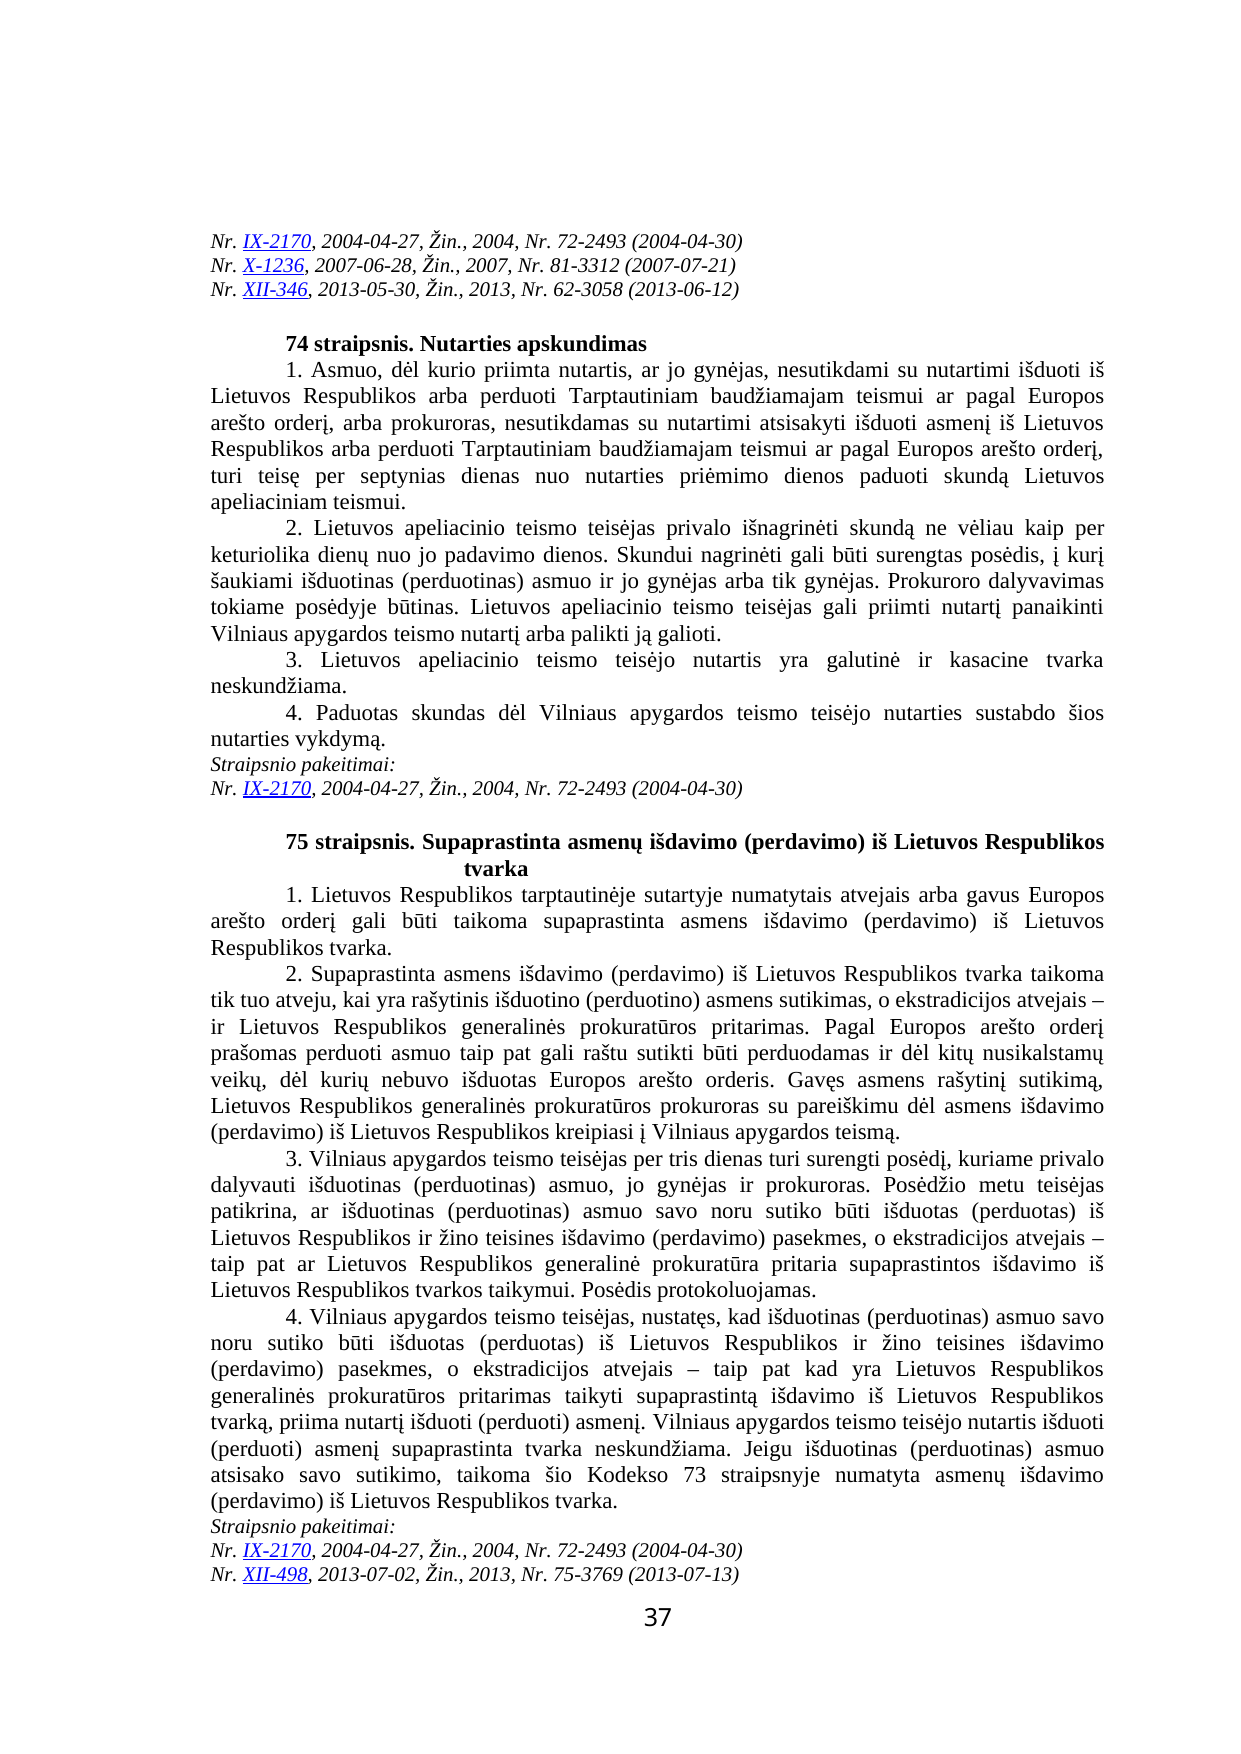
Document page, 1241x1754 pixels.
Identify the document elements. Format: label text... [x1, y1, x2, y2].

text 74 straipsnis. Nutarties apskundimas [210, 330, 1105, 356]
text 3. Vilniaus apygardos teismo teisėjas per tris dienas turi surengti posėdį, kuriame privalo dalyvauti išduotinas (perduotinas) asmuo, jo gynėjas ir prokuroras. Posėdžio metu teisėjas patikrina, ar išduotinas (perduotinas) asmuo savo noru sutiko būti išduotas (perduotas) iš Lietuvos Respublikos ir žino teisines išdavimo (perdavimo) pasekmes, o ekstradicijos atvejais – taip pat ar Lietuvos Respublikos generalinė prokuratūra pritaria supaprastintos išdavimo iš Lietuvos Respublikos tvarkos taikymui. Posėdis protokoluojamas. [210, 1145, 1105, 1303]
text 75 straipsnis. Supaprastinta asmenų išdavimo (perdavimo) iš Lietuvos Respublikos tvarka [285, 828, 1105, 881]
text 2. Lietuvos apeliacinio teismo teisėjas privalo išnagrinėti skundą ne vėliau kaip per keturiolika dienų nuo jo padavimo dienos. Skundui nagrinėti gali būti surengtas posėdis, į kurį šaukiami išduotinas (perduotinas) asmuo ir jo gynėjas arba tik gynėjas. Prokuroro dalyvavimas tokiame posėdyje būtinas. Lietuvos apeliacinio teismo teisėjas gali priimti nutartį panaikinti Vilniaus apygardos teismo nutartį arba palikti ją galioti. [210, 514, 1105, 646]
text Nr. IX-2170, 2004-04-27, Žin., 2004, Nr. 72-2493 (2004-04-30) [210, 1538, 1105, 1562]
text 2. Supaprastinta asmens išdavimo (perdavimo) iš Lietuvos Respublikos tvarka taikoma tik tuo atveju, kai yra rašytinis išduotino (perduotino) asmens sutikimas, o ekstradicijos atvejais – ir Lietuvos Respublikos generalinės prokuratūros pritarimas. Pagal Europos arešto orderį prašomas perduoti asmuo taip pat gali raštu sutikti būti perduodamas ir dėl kitų nusikalstamų veikų, dėl kurių nebuvo išduotas Europos arešto orderis. Gavęs asmens rašytinį sutikimą, Lietuvos Respublikos generalinės prokuratūros prokuroras su pareiškimu dėl asmens išdavimo (perdavimo) iš Lietuvos Respublikos kreipiasi į Vilniaus apygardos teismą. [210, 960, 1105, 1145]
text 1. Lietuvos Respublikos tarptautinėje sutartyje numatytais atvejais arba gavus Europos arešto orderį gali būti taikoma supaprastinta asmens išdavimo (perdavimo) iš Lietuvos Respublikos tvarka. [210, 881, 1105, 960]
text Nr. IX-2170, 2004-04-27, Žin., 2004, Nr. 72-2493 (2004-04-30) [210, 776, 1105, 800]
text 4. Paduotas skundas dėl Vilniaus apygardos teismo teisėjo nutarties sustabdo šios nutarties vykdymą. [210, 699, 1105, 752]
text 1. Asmuo, dėl kurio priimta nutartis, ar jo gynėjas, nesutikdami su nutartimi išduoti iš Lietuvos Respublikos arba perduoti Tarptautiniam baudžiamajam teismui ar pagal Europos arešto orderį, arba prokuroras, nesutikdamas su nutartimi atsisakyti išduoti asmenį iš Lietuvos Respublikos arba perduoti Tarptautiniam baudžiamajam teismui ar pagal Europos arešto orderį, turi teisę per septynias dienas nuo nutarties priėmimo dienos paduoti skundą Lietuvos apeliaciniam teismui. [210, 356, 1105, 514]
text Nr. X-1236, 2007-06-28, Žin., 2007, Nr. 81-3312 (2007-07-21) [210, 253, 1105, 277]
text 3. Lietuvos apeliacinio teismo teisėjo nutartis yra galutinė ir kasacine tvarka neskundžiama. [210, 646, 1105, 699]
text Nr. XII-498, 2013-07-02, Žin., 2013, Nr. 75-3769 (2013-07-13) [210, 1562, 1105, 1586]
text Straipsnio pakeitimai: [210, 1514, 1105, 1538]
text Nr. IX-2170, 2004-04-27, Žin., 2004, Nr. 72-2493 (2004-04-30) [210, 229, 1105, 253]
text 4. Vilniaus apygardos teismo teisėjas, nustatęs, kad išduotinas (perduotinas) asmuo savo noru sutiko būti išduotas (perduotas) iš Lietuvos Respublikos ir žino teisines išdavimo (perdavimo) pasekmes, o ekstradicijos atvejais – taip pat kad yra Lietuvos Respublikos generalinės prokuratūros pritarimas taikyti supaprastintą išdavimo iš Lietuvos Respublikos tvarką, priima nutartį išduoti (perduoti) asmenį. Vilniaus apygardos teismo teisėjo nutartis išduoti (perduoti) asmenį supaprastinta tvarka neskundžiama. Jeigu išduotinas (perduotinas) asmuo atsisako savo sutikimo, taikoma šio Kodekso 73 straipsnyje numatyta asmenų išdavimo (perdavimo) iš Lietuvos Respublikos tvarka. [210, 1303, 1105, 1514]
text Straipsnio pakeitimai: [210, 752, 1105, 776]
text Nr. XII-346, 2013-05-30, Žin., 2013, Nr. 62-3058 (2013-06-12) [210, 277, 1105, 301]
